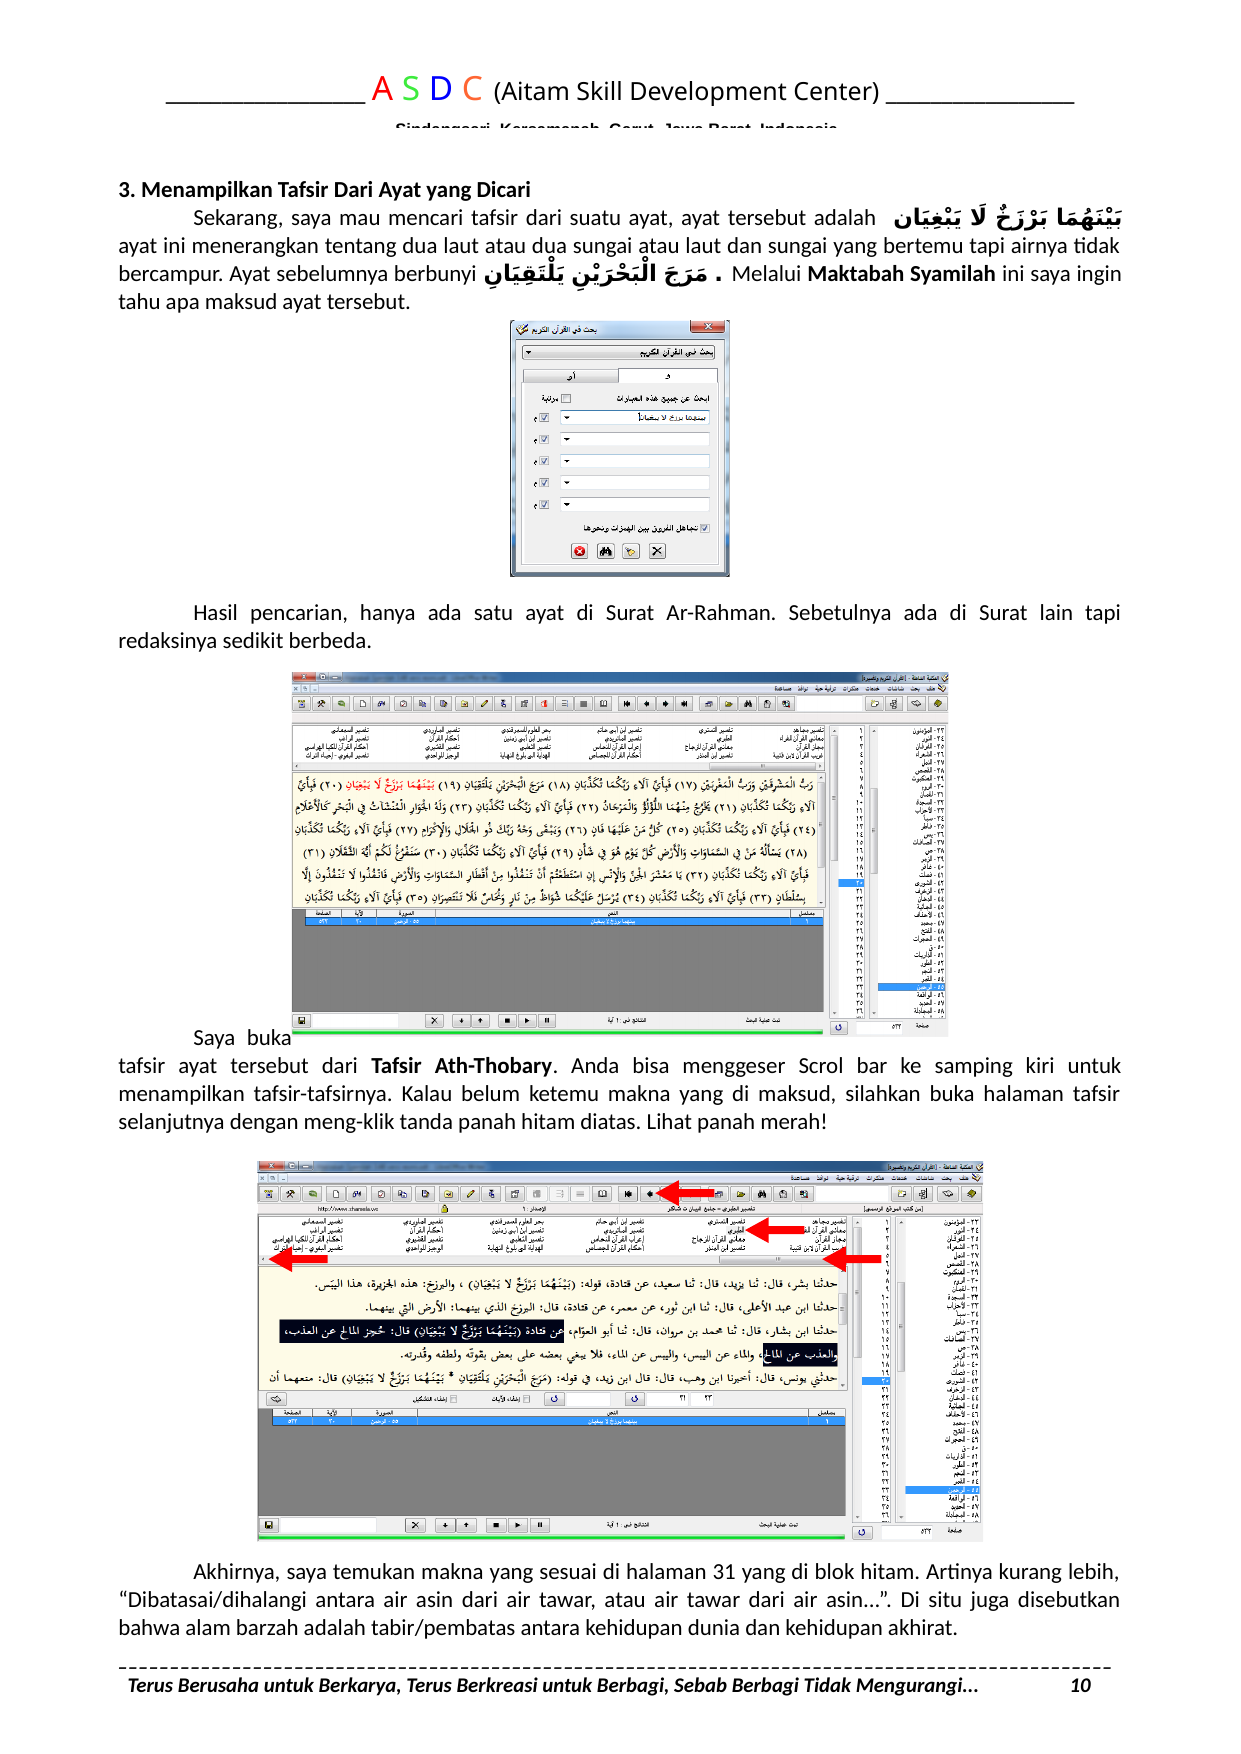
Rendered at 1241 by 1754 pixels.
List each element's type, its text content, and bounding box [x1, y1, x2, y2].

text Hasil pencarian, hanya ada satu ayat di Surat Ar-Rahman. Sebetulnya ada di Surat lain tapi redaksinya sedikit berbeda. [118, 598, 1122, 654]
text Sekarang, saya mau mencari tafsir dari suatu ayat, ayat tersebut adalah بَيْنَهُمَا بَرْزَخٌ لَا يَبْغِيَان ayat ini menerangkan tentang dua laut atau dua sungai atau laut dan sungai yang bertemu tapi airnya tidak bercampur. Ayat sebelumnya berbunyi مَرَجَ الْبَحْرَيْنِ يَلْتَقِيَانِ . Melalui Maktabah Syamilah ini saya ingin tahu apa maksud ayat tersebut. [118, 203, 1122, 315]
picture [510, 320, 730, 577]
text Akhirnya, saya temukan makna yang sesuai di halaman 31 yang di blok hitam. Artinya kurang lebih, “Dibatasai/dihalangi antara air asin dari air tawar, atau air tawar dari air asin...”. Di situ juga disebutkan bahwa alam barzah adalah tabir/pembatas antara kehidupan dunia dan kehidupan akhirat. [118, 1557, 1122, 1641]
text 3. Menampilkan Tafsir Dari Ayat yang Dicari [118, 175, 1122, 203]
picture [257, 1161, 984, 1542]
picture [291, 672, 949, 1037]
text Saya buka tafsir ayat tersebut dari Tafsir Ath-Thobary. Anda bisa menggeser Scrol bar ke samping kiri untuk menampilkan tafsir-tafsirnya. Kalau belum ketemu makna yang di maksud, silahkan buka halaman tafsir selanjutnya dengan meng-klik tanda panah hitam diatas. Lihat panah merah! [118, 1023, 1122, 1135]
